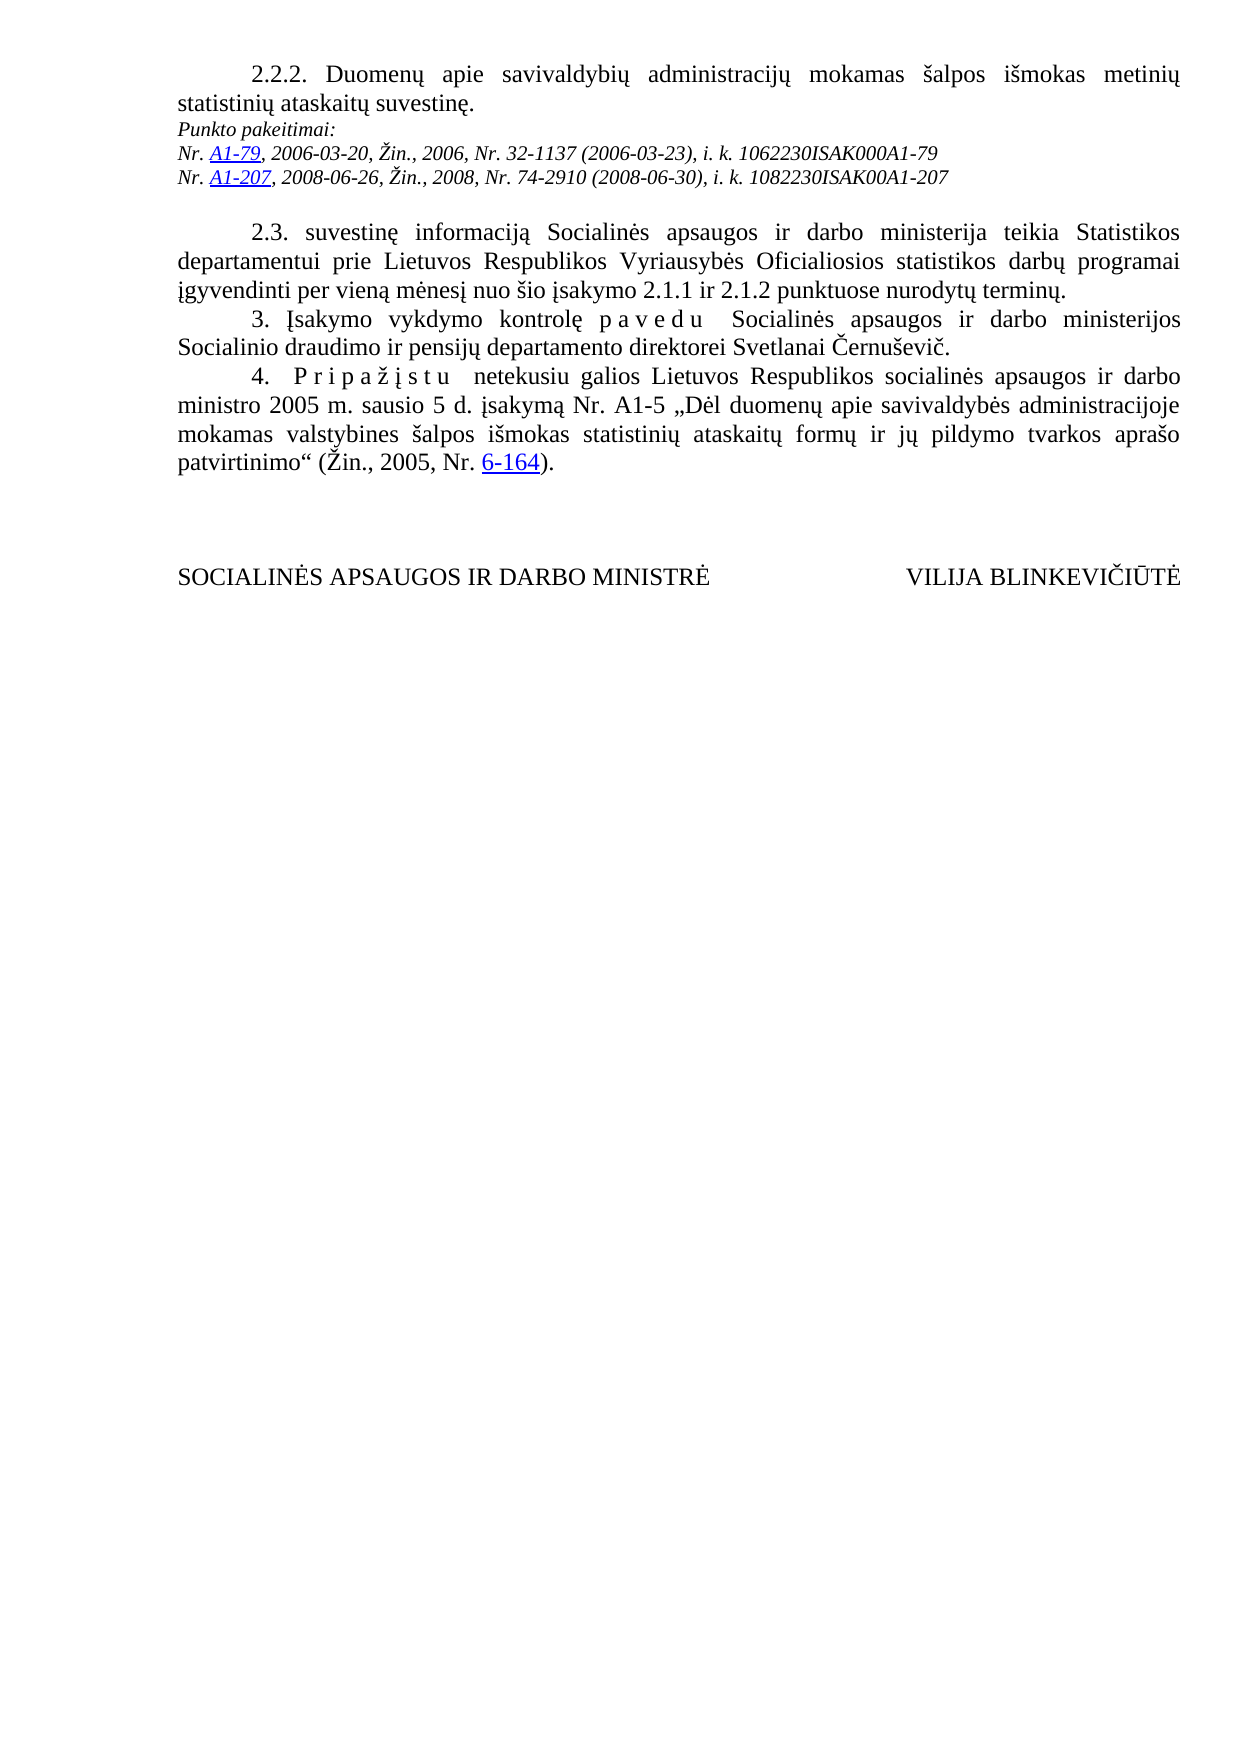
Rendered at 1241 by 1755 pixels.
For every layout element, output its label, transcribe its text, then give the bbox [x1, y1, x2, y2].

text SOCIALINĖS APSAUGOS IR DARBO MINISTRĖ VILIJA BLINKEVIČIŪTĖ [177, 562, 1181, 591]
text 4. Pripažįstu netekusiu galios Lietuvos Respublikos socialinės apsaugos ir darbo ministro 2005 m. sausio 5 d. įsakymą Nr. A1-5 „Dėl duomenų apie savivaldybės administracijoje mokamas valstybines šalpos išmokas statistinių ataskaitų formų ir jų pildymo tvarkos aprašo patvirtinimo“ (Žin., 2005, Nr. 6-164). [177, 361, 1181, 476]
text 2.2.2. Duomenų apie savivaldybių administracijų mokamas šalpos išmokas metinių statistinių ataskaitų suvestinę. [177, 59, 1181, 117]
text Punkto pakeitimai: [177, 117, 1181, 141]
text Nr. A1-207, 2008-06-26, Žin., 2008, Nr. 74-2910 (2008-06-30), i. k. 1082230ISAK00A1-207 [177, 165, 1181, 189]
text 2.3. suvestinę informaciją Socialinės apsaugos ir darbo ministerija teikia Statistikos departamentui prie Lietuvos Respublikos Vyriausybės Oficialiosios statistikos darbų programai įgyvendinti per vieną mėnesį nuo šio įsakymo 2.1.1 ir 2.1.2 punktuose nurodytų terminų. [177, 217, 1181, 304]
text Nr. A1-79, 2006-03-20, Žin., 2006, Nr. 32-1137 (2006-03-23), i. k. 1062230ISAK000A1-79 [177, 141, 1181, 165]
text 3. Įsakymo vykdymo kontrolę pavedu Socialinės apsaugos ir darbo ministerijos Socialinio draudimo ir pensijų departamento direktorei Svetlanai Černuševič. [177, 304, 1181, 361]
